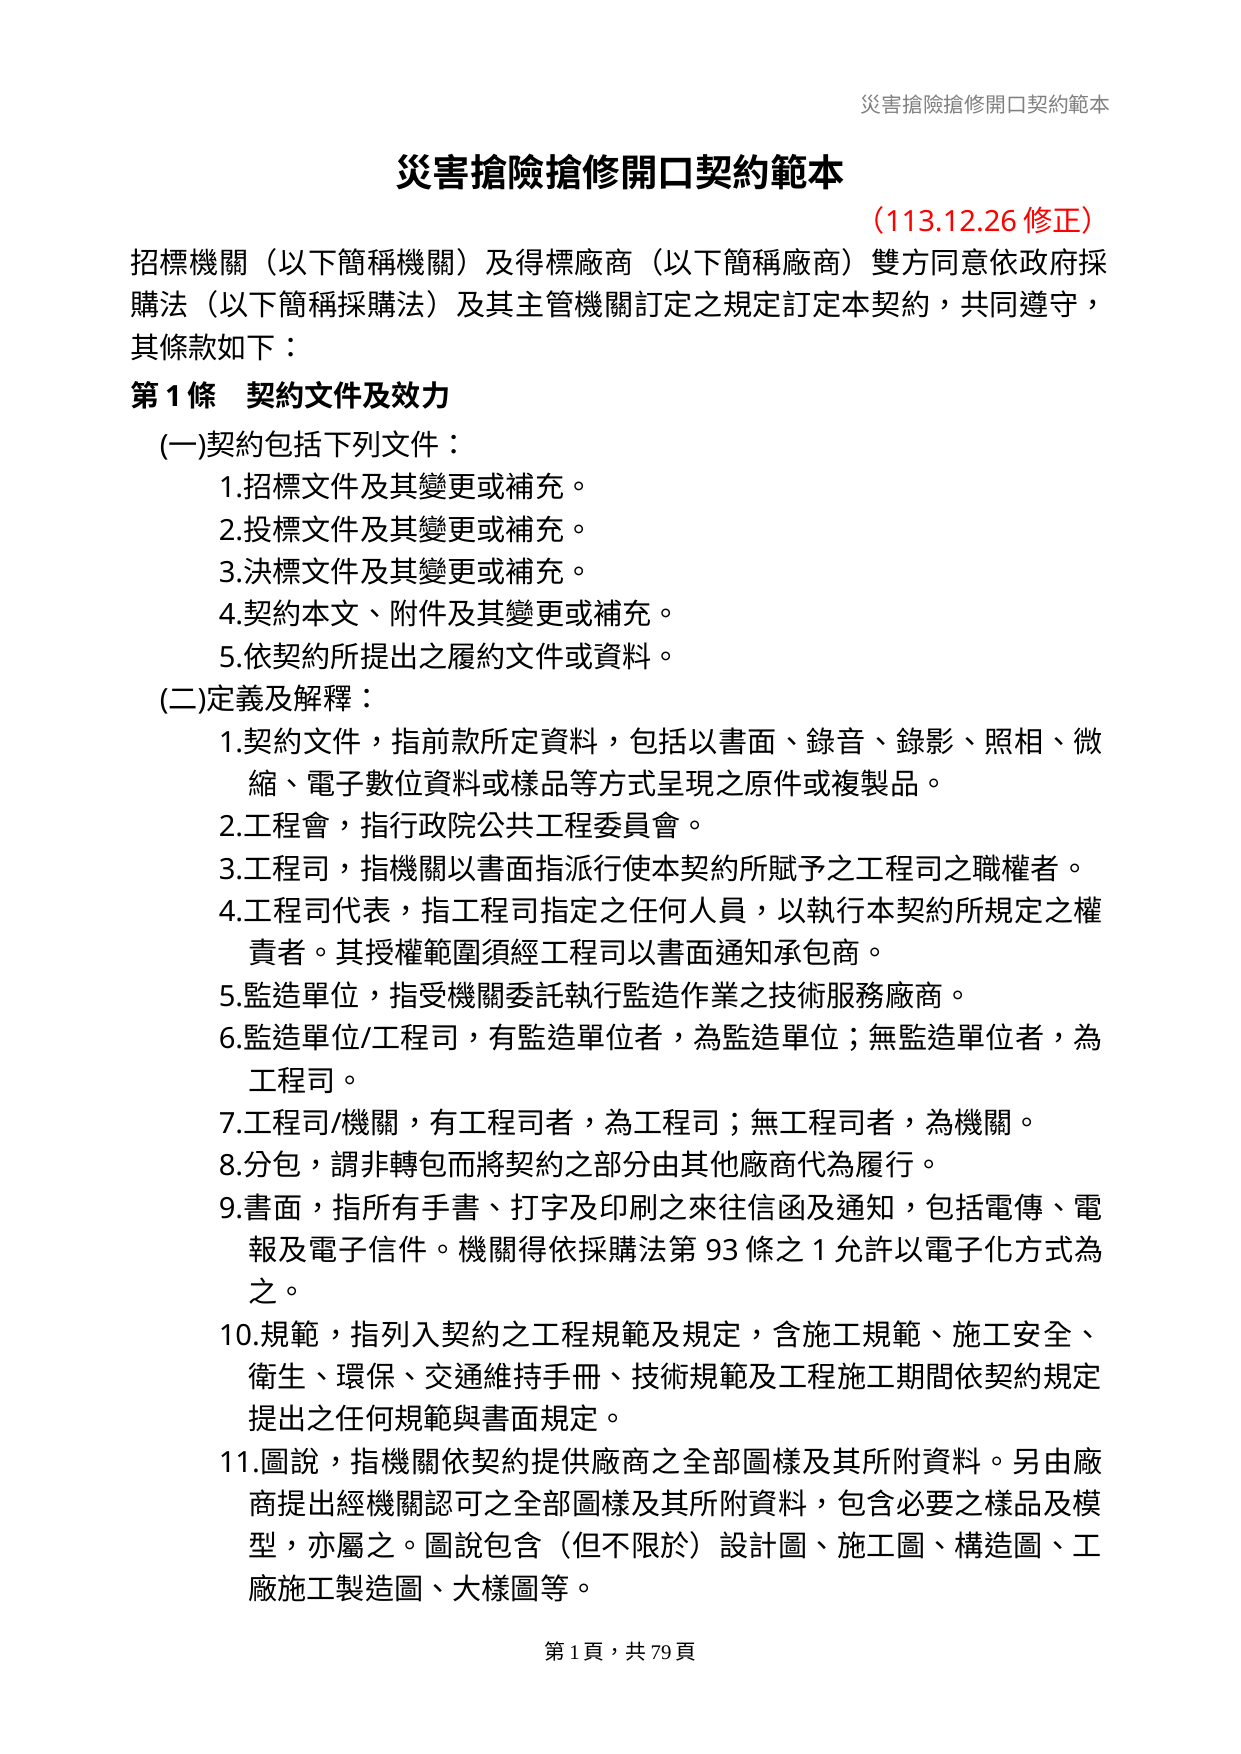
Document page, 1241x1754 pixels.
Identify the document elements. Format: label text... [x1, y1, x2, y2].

text 9.書面，指所有手書、打字及印刷之來往信函及通知，包括電傳、電報及電子信件。機關得依採購法第93條之1允許以電子化方式為之。 [218, 1184, 1104, 1311]
text 災害搶險搶修開口契約範本 [130, 143, 1110, 197]
text 10.規範，指列入契約之工程規範及規定，含施工規範、施工安全、衛生、環保、交通維持手冊、技術規範及工程施工期間依契約規定提出之任何規範與書面規定。 [218, 1311, 1104, 1438]
text 5.依契約所提出之履約文件或資料。 [218, 633, 1104, 676]
text 3.決標文件及其變更或補充。 [218, 548, 1104, 591]
text 6.監造單位/工程司，有監造單位者，為監造單位；無監造單位者，為工程司。 [218, 1015, 1104, 1099]
text 5.監造單位，指受機關委託執行監造作業之技術服務廠商。 [218, 972, 1104, 1015]
text (一)契約包括下列文件： [159, 421, 1110, 464]
text 第1條 契約文件及效力 [130, 373, 1110, 415]
text 3.工程司，指機關以書面指派行使本契約所賦予之工程司之職權者。 [218, 845, 1104, 888]
text 8.分包，謂非轉包而將契約之部分由其他廠商代為履行。 [218, 1142, 1104, 1184]
text 2.投標文件及其變更或補充。 [218, 506, 1104, 548]
text 4.工程司代表，指工程司指定之任何人員，以執行本契約所規定之權責者。其授權範圍須經工程司以書面通知承包商。 [218, 888, 1104, 972]
text 7.工程司/機關，有工程司者，為工程司；無工程司者，為機關。 [218, 1099, 1104, 1142]
text 11.圖說，指機關依契約提供廠商之全部圖樣及其所附資料。另由廠商提出經機關認可之全部圖樣及其所附資料，包含必要之樣品及模型，亦屬之。圖說包含（但不限於）設計圖、施工圖、構造圖、工廠施工製造圖、大樣圖等。 [218, 1438, 1104, 1607]
text 招標機關（以下簡稱機關）及得標廠商（以下簡稱廠商）雙方同意依政府採購法（以下簡稱採購法）及其主管機關訂定之規定訂定本契約，共同遵守，其條款如下： [130, 239, 1110, 366]
text 4.契約本文、附件及其變更或補充。 [218, 591, 1104, 633]
text 1.契約文件，指前款所定資料，包括以書面、錄音、錄影、照相、微縮、電子數位資料或樣品等方式呈現之原件或複製品。 [218, 718, 1104, 803]
text 2.工程會，指行政院公共工程委員會。 [218, 803, 1104, 845]
text (二)定義及解釋： [159, 676, 1110, 718]
text 1.招標文件及其變更或補充。 [218, 464, 1104, 506]
text （113.12.26修正） [130, 197, 1110, 239]
